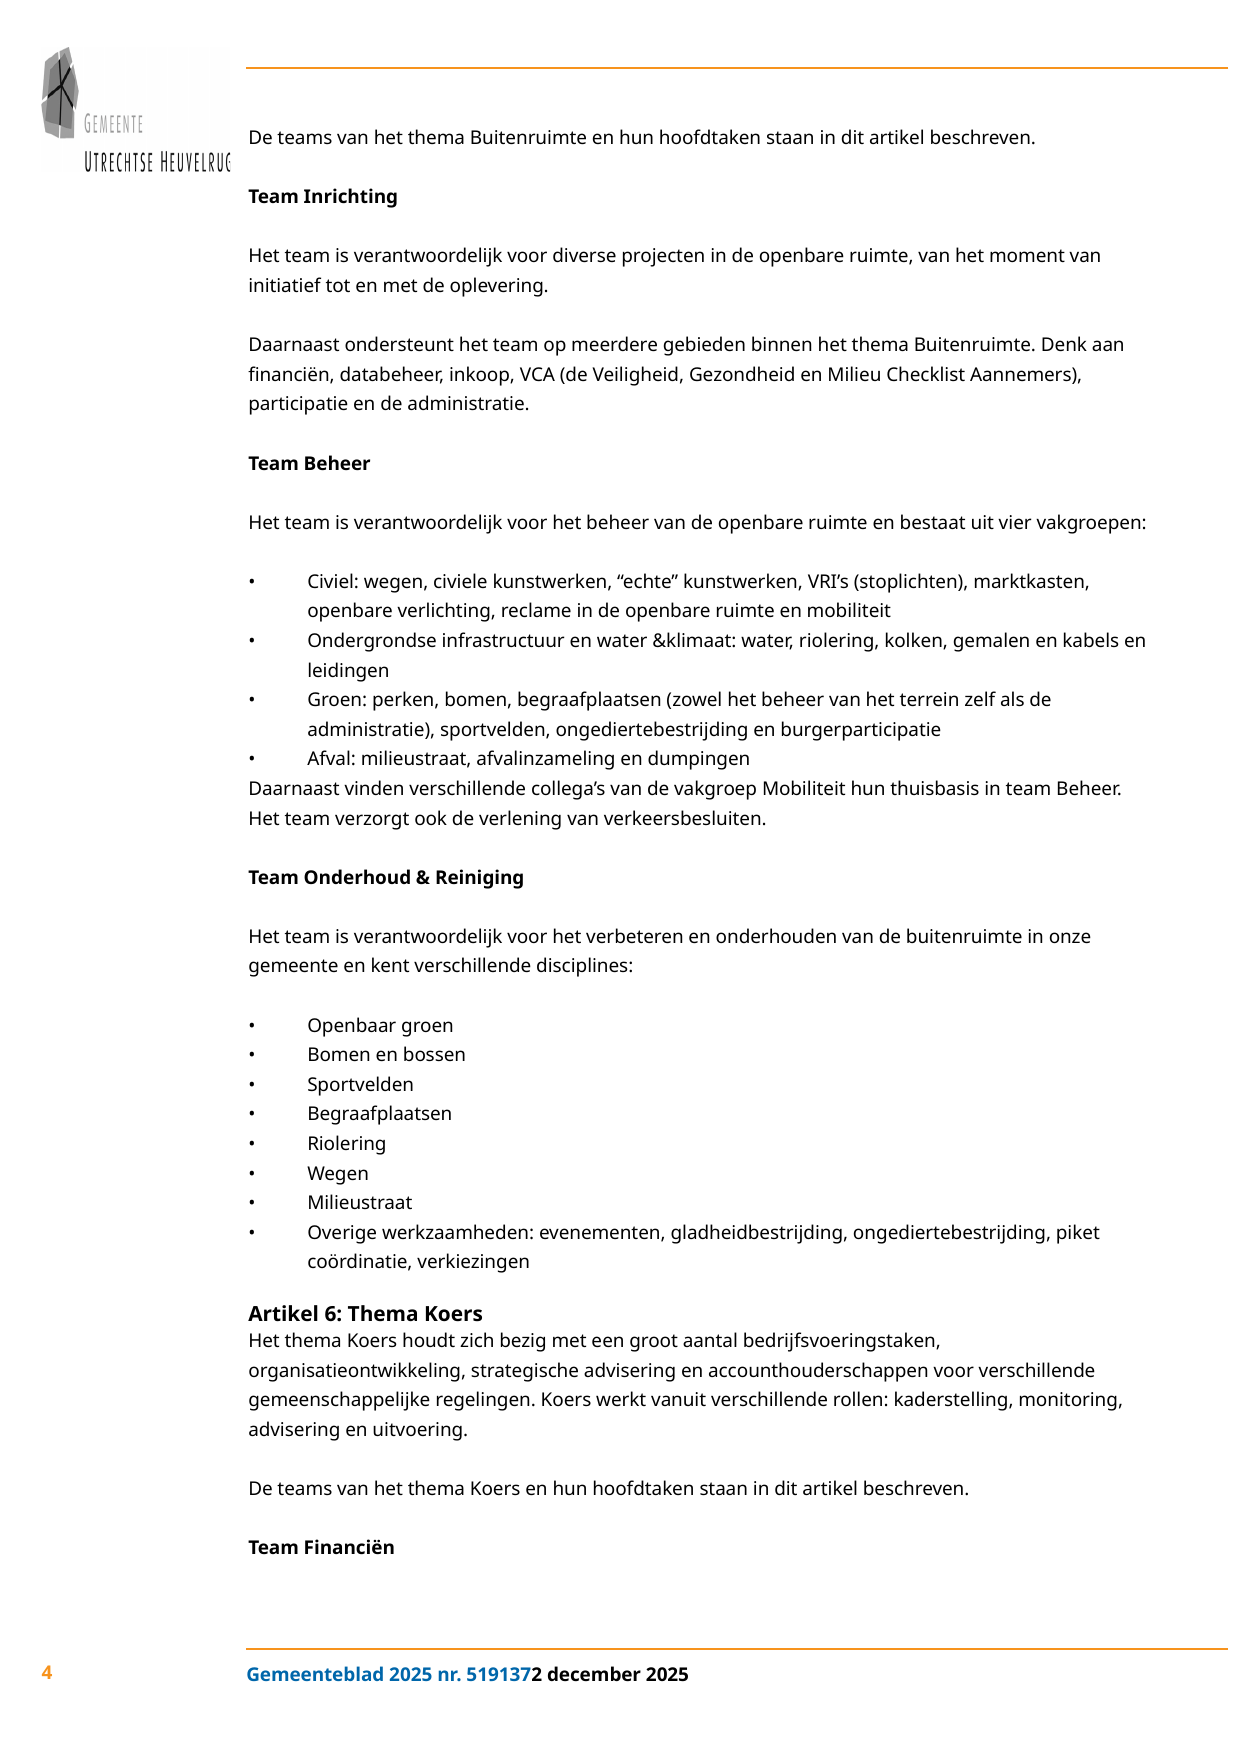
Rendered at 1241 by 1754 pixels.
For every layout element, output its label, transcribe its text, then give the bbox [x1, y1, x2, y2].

list Ondergrondse infrastructuur en water &klimaat: water, riolering, kolken, gemalen en kabels en leidingen [248, 627, 1152, 683]
list Civiel: wegen, civiele kunstwerken, “echte” kunstwerken, VRI’s (stoplichten), marktkasten, openbare verlichting, reclame in de openbare ruimte en mobiliteit [248, 568, 1152, 623]
text Team Inrichting [248, 183, 1152, 209]
text De teams van het thema Buitenruimte en hun hoofdtaken staan in dit artikel beschreven. [248, 124, 1152, 150]
text De teams van het thema Koers en hun hoofdtaken staan in dit artikel beschreven. [248, 1475, 1152, 1501]
text Artikel 6: Thema Koers [248, 1299, 1152, 1327]
text Het team is verantwoordelijk voor het beheer van de openbare ruimte en bestaat uit vier vakgroepen: [248, 509, 1152, 535]
list Sportvelden [248, 1071, 1152, 1097]
list Bomen en bossen [248, 1041, 1152, 1067]
text Team Financiën [248, 1534, 1152, 1560]
list Wegen [248, 1160, 1152, 1186]
list Milieustraat [248, 1189, 1152, 1215]
list Afval: milieustraat, afvalinzameling en dumpingen [248, 746, 1152, 771]
list Overige werkzaamheden: evenementen, gladheidbestrijding, ongediertebestrijding, piket coördinatie, verkiezingen [248, 1219, 1152, 1274]
list Riolering [248, 1130, 1152, 1156]
text Het thema Koers houdt zich bezig met een groot aantal bedrijfsvoeringstaken, organisatieontwikkeling, strategische advisering en accounthouderschappen voor verschillende gemeenschappelijke regelingen. Koers werkt vanuit verschillende rollen: kaderstelling, monitoring, advisering en uitvoering. [248, 1327, 1152, 1442]
text Het team is verantwoordelijk voor diverse projecten in de openbare ruimte, van het moment van initiatief tot en met de oplevering. [248, 243, 1152, 298]
picture [41, 47, 231, 172]
text Team Onderhoud & Reiniging [248, 864, 1152, 890]
text Daarnaast vinden verschillende collega’s van de vakgroep Mobiliteit hun thuisbasis in team Beheer. Het team verzorgt ook de verlening van verkeersbesluiten. [248, 775, 1152, 831]
text Het team is verantwoordelijk voor het verbeteren en onderhouden van de buitenruimte in onze gemeente en kent verschillende disciplines: [248, 923, 1152, 978]
list Groen: perken, bomen, begraafplaatsen (zowel het beheer van het terrein zelf als de administratie), sportvelden, ongediertebestrijding en burgerparticipatie [248, 686, 1152, 742]
text Daarnaast ondersteunt het team op meerdere gebieden binnen het thema Buitenruimte. Denk aan financiën, databeheer, inkoop, VCA (de Veiligheid, Gezondheid en Milieu Checklist Aannemers), participatie en de administratie. [248, 331, 1152, 416]
list Openbaar groen [248, 1012, 1152, 1038]
text Team Beheer [248, 450, 1152, 476]
list Begraafplaatsen [248, 1101, 1152, 1126]
